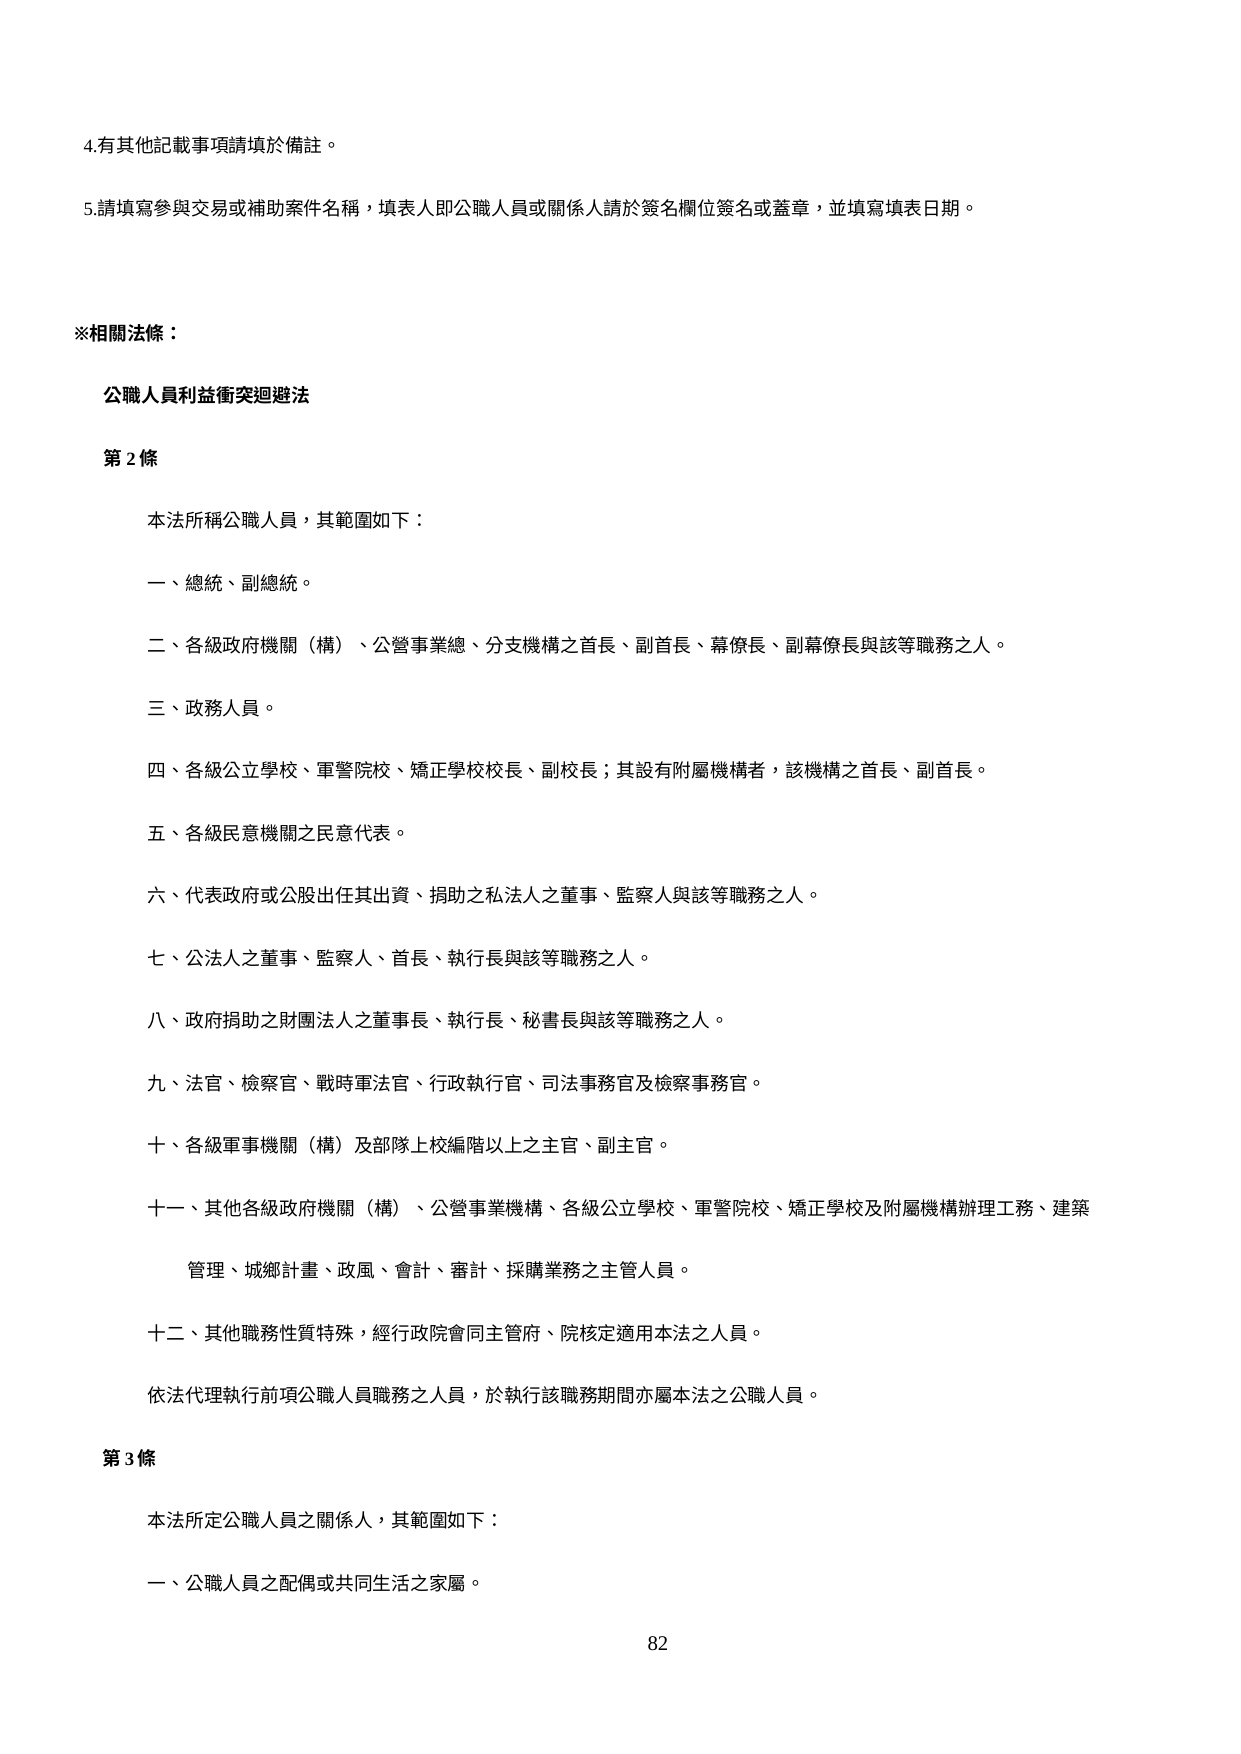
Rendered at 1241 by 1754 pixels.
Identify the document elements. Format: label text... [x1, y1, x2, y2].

text 六、代表政府或公股出任其出資、捐助之私法人之董事、監察人與該等職務之人。 [148, 853, 1092, 915]
text 八、政府捐助之財團法人之董事長、執行長、秘書長與該等職務之人。 [148, 978, 1092, 1040]
text 十二、其他職務性質特殊，經行政院會同主管府、院核定適用本法之人員。 [148, 1290, 1092, 1353]
text 一、總統、副總統。 [148, 540, 1092, 603]
text 三、政務人員。 [148, 665, 1092, 728]
text 第2條 [103, 415, 1092, 478]
text 4.有其他記載事項請填於備註。 [74, 103, 1186, 165]
text 公職人員利益衝突迴避法 [103, 353, 1092, 415]
text 四、各級公立學校、軍警院校、矯正學校校長、副校長；其設有附屬機構者，該機構之首長、副首長。 [148, 728, 1092, 790]
text 本法所稱公職人員，其範圍如下： [148, 478, 1092, 540]
text 十一、其他各級政府機關（構）、公營事業機構、各級公立學校、軍警院校、矯正學校及附屬機構辦理工務、建築管理、城鄉計畫、政風、會計、審計、採購業務之主管人員。 [148, 1165, 1092, 1290]
text ※相關法條： [74, 290, 1186, 353]
text 九、法官、檢察官、戰時軍法官、行政執行官、司法事務官及檢察事務官。 [148, 1040, 1092, 1103]
text 本法所定公職人員之關係人，其範圍如下： [148, 1478, 1092, 1540]
text 依法代理執行前項公職人員職務之人員，於執行該職務期間亦屬本法之公職人員。 [148, 1353, 1092, 1415]
text 第3條 [74, 1415, 1186, 1478]
text 一、公職人員之配偶或共同生活之家屬。 [148, 1540, 1092, 1603]
text 二、各級政府機關（構）、公營事業總、分支機構之首長、副首長、幕僚長、副幕僚長與該等職務之人。 [148, 603, 1092, 665]
text 十、各級軍事機關（構）及部隊上校編階以上之主官、副主官。 [148, 1103, 1092, 1165]
text 5.請填寫參與交易或補助案件名稱，填表人即公職人員或關係人請於簽名欄位簽名或蓋章，並填寫填表日期。 [74, 165, 1186, 228]
text 五、各級民意機關之民意代表。 [148, 790, 1092, 853]
text 七、公法人之董事、監察人、首長、執行長與該等職務之人。 [148, 915, 1092, 978]
